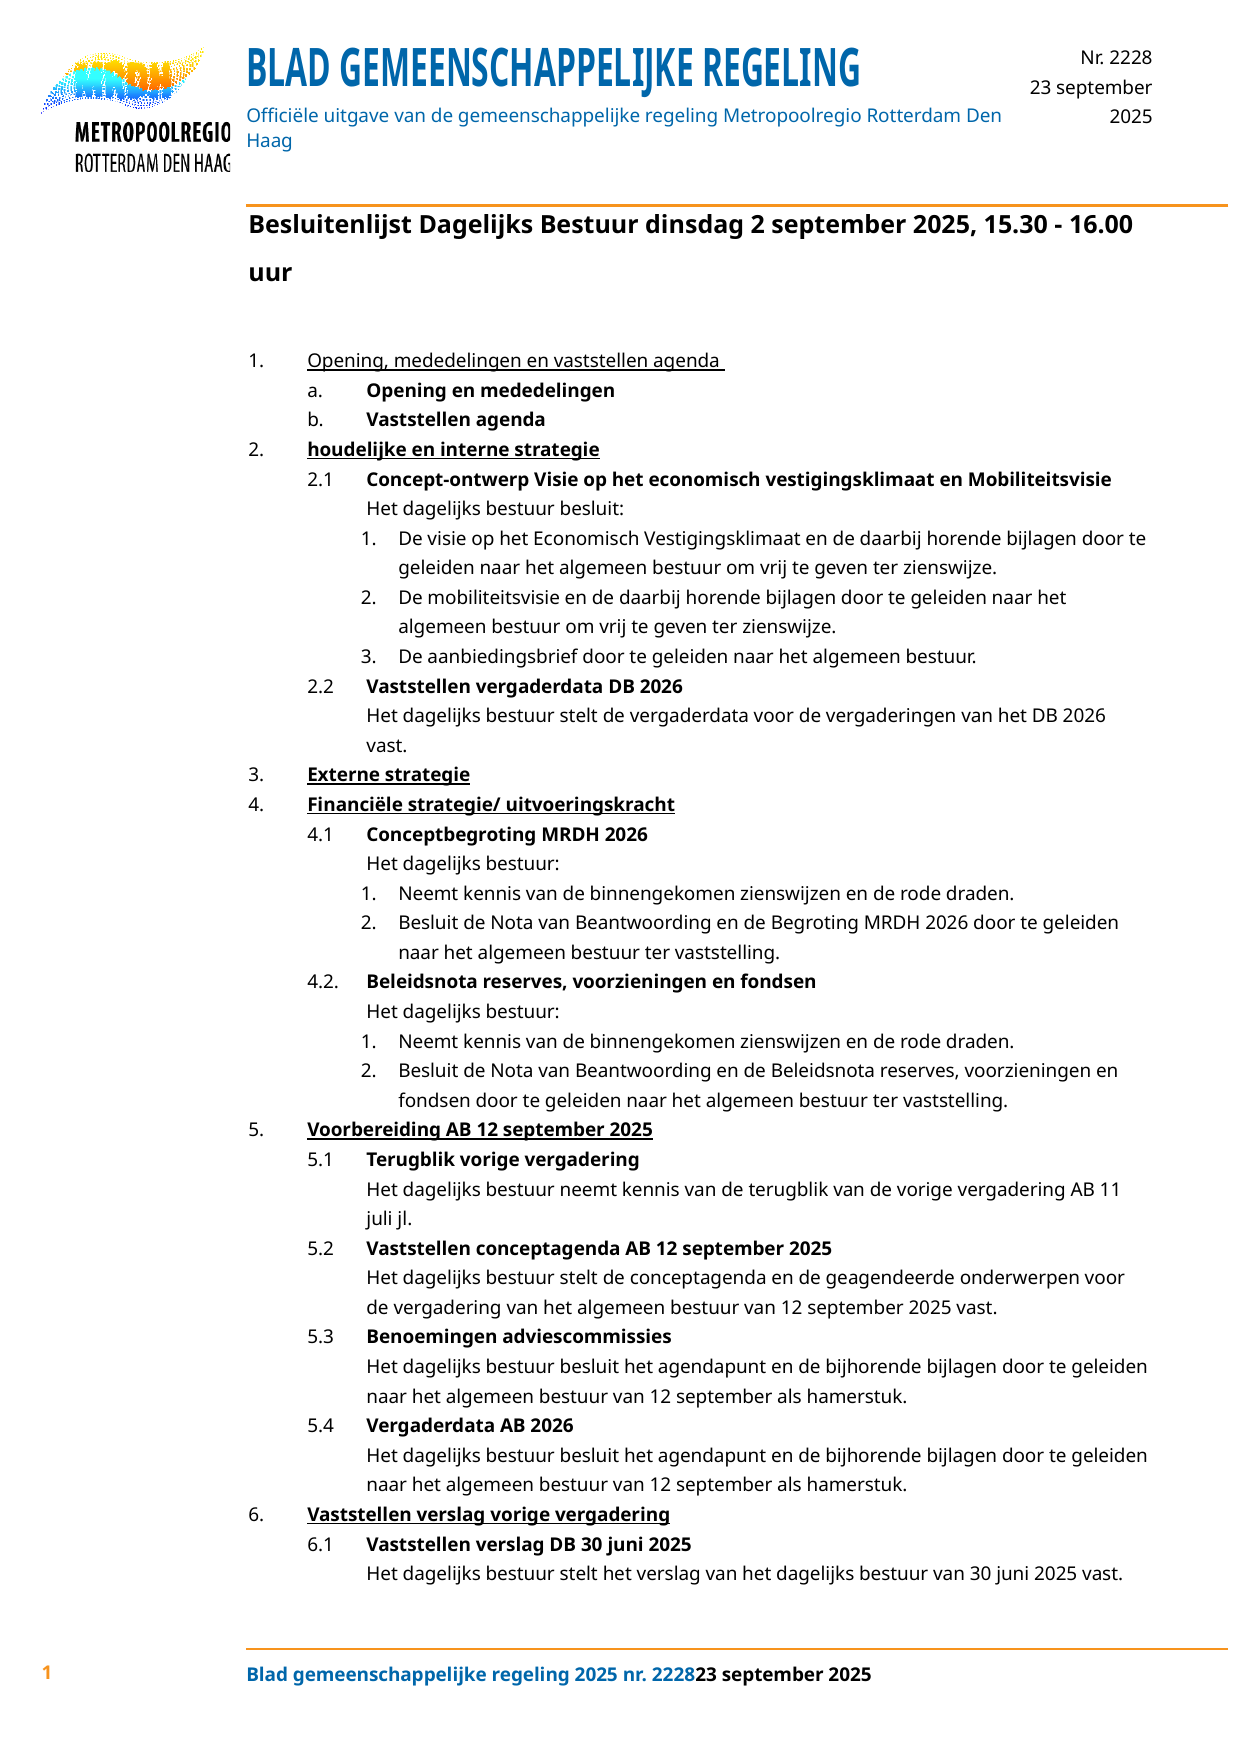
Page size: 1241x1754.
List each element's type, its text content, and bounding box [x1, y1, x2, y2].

list De aanbiedingsbrief door te geleiden naar het algemeen bestuur. [361, 643, 1152, 669]
list Vaststellen vergaderdata DB 2026 [307, 673, 1152, 699]
list Voorbereiding AB 12 september 2025 [248, 1117, 1152, 1142]
list Financiële strategie/ uitvoeringskracht [248, 791, 1152, 817]
list Vaststellen agenda [307, 407, 1152, 432]
list Vergaderdata AB 2026 [307, 1412, 1152, 1438]
list Externe strategie [248, 762, 1152, 787]
list Het dagelijks bestuur: [307, 998, 1152, 1024]
list Concept-ontwerp Visie op het economisch vestigingsklimaat en Mobiliteitsvisie [307, 466, 1152, 492]
text Besluitenlijst Dagelijks Bestuur dinsdag 2 september 2025, 15.30 - 16.00 uur [248, 207, 1152, 288]
list Vaststellen verslag vorige vergadering [248, 1501, 1152, 1527]
list Het dagelijks bestuur stelt de vergaderdata voor de vergaderingen van het DB 2026 vast. [307, 702, 1152, 758]
list Besluit de Nota van Beantwoording en de Beleidsnota reserves, voorzieningen en fondsen door te geleiden naar het algemeen bestuur ter vaststelling. [361, 1057, 1152, 1113]
list Opening en mededelingen [307, 377, 1152, 403]
list Beleidsnota reserves, voorzieningen en fondsen [307, 969, 1152, 994]
list Het dagelijks bestuur neemt kennis van de terugblik van de vorige vergadering AB 11 juli jl. [307, 1176, 1152, 1231]
list Neemt kennis van de binnengekomen zienswijzen en de rode draden. [361, 1028, 1152, 1054]
list Besluit de Nota van Beantwoording en de Begroting MRDH 2026 door te geleiden naar het algemeen bestuur ter vaststelling. [361, 909, 1152, 965]
list houdelijke en interne strategie [248, 436, 1152, 462]
list Terugblik vorige vergadering [307, 1146, 1152, 1172]
list Het dagelijks bestuur stelt de conceptagenda en de geagendeerde onderwerpen voor de vergadering van het algemeen bestuur van 12 september 2025 vast. [307, 1264, 1152, 1320]
list Neemt kennis van de binnengekomen zienswijzen en de rode draden. [361, 880, 1152, 906]
list Vaststellen verslag DB 30 juni 2025 [307, 1531, 1152, 1557]
list Benoemingen adviescommissies [307, 1324, 1152, 1349]
list Opening, mededelingen en vaststellen agenda [248, 347, 1152, 373]
list De mobiliteitsvisie en de daarbij horende bijlagen door te geleiden naar het algemeen bestuur om vrij te geven ter zienswijze. [361, 584, 1152, 639]
picture [41, 47, 231, 172]
list Het dagelijks bestuur besluit het agendapunt en de bijhorende bijlagen door te geleiden naar het algemeen bestuur van 12 september als hamerstuk. [307, 1442, 1152, 1497]
list Het dagelijks bestuur stelt het verslag van het dagelijks bestuur van 30 juni 2025 vast. [307, 1560, 1152, 1586]
list Het dagelijks bestuur besluit het agendapunt en de bijhorende bijlagen door te geleiden naar het algemeen bestuur van 12 september als hamerstuk. [307, 1353, 1152, 1409]
list Het dagelijks bestuur besluit: [307, 495, 1152, 521]
list Het dagelijks bestuur: [307, 850, 1152, 876]
list Conceptbegroting MRDH 2026 [307, 821, 1152, 847]
list Vaststellen conceptagenda AB 12 september 2025 [307, 1235, 1152, 1261]
list De visie op het Economisch Vestigingsklimaat en de daarbij horende bijlagen door te geleiden naar het algemeen bestuur om vrij te geven ter zienswijze. [361, 525, 1152, 580]
